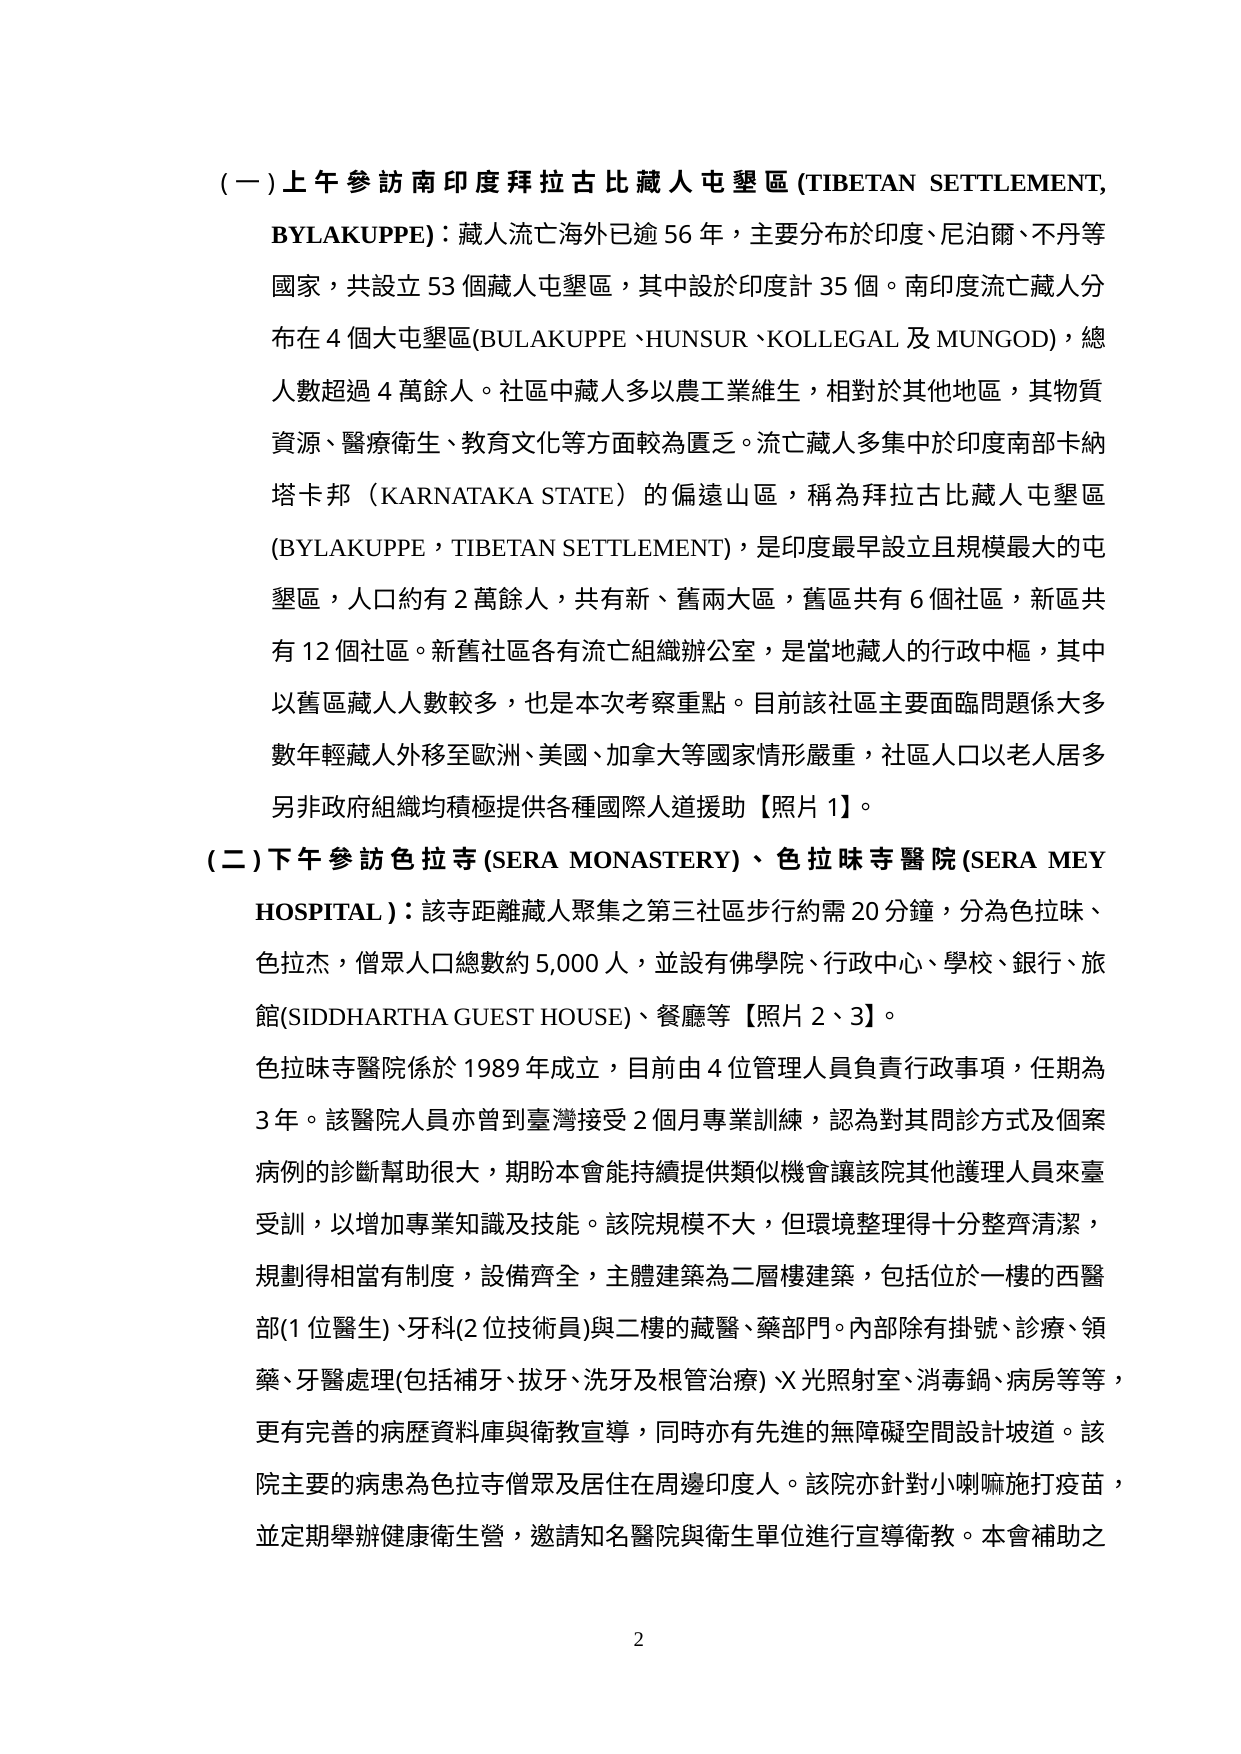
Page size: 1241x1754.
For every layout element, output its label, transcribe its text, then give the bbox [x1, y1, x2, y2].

text (二)下午參訪色拉寺(SERA MONASTERY)、色拉昧寺醫院(SERA MEY HOSPITAL )：該寺距離藏人聚集之第三社區步行約需20分鐘，分為色拉昧、色拉杰，僧眾人口總數約5,000人，並設有佛學院、行政中心、學校、銀行、旅館(SIDDHARTHA GUEST HOUSE)、餐廳等【照片2、3】。 [207, 827, 1106, 1035]
text (一)上午參訪南印度拜拉古比藏人屯墾區(TIBETAN SETTLEMENT, BYLAKUPPE)：藏人流亡海外已逾56 年，主要分布於印度、尼泊爾、不丹等國家，共設立53 個藏人屯墾區，其中設於印度計35 個。南印度流亡藏人分布在4 個大屯墾區(BULAKUPPE、HUNSUR、KOLLEGAL 及MUNGOD)，總人數超過4 萬餘人。社區中藏人多以農工業維生，相對於其他地區，其物質資源、醫療衛生、教育文化等方面較為匱乏。流亡藏人多集中於印度南部卡納塔卡邦（KARNATAKA STATE）的偏遠山區，稱為拜拉古比藏人屯墾區(BYLAKUPPE，TIBETAN SETTLEMENT)，是印度最早設立且規模最大的屯墾區，人口約有2萬餘人，共有新、舊兩大區，舊區共有6個社區，新區共有12個社區。新舊社區各有流亡組織辦公室，是當地藏人的行政中樞，其中以舊區藏人人數較多，也是本次考察重點。目前該社區主要面臨問題係大多數年輕藏人外移至歐洲、美國、加拿大等國家情形嚴重，社區人口以老人居多，另非政府組織均積極提供各種國際人道援助【照片1】。 [220, 150, 1106, 827]
text 色拉昧寺醫院係於1989年成立，目前由4位管理人員負責行政事項，任期為3年。該醫院人員亦曾到臺灣接受2個月專業訓練，認為對其問診方式及個案病例的診斷幫助很大，期盼本會能持續提供類似機會讓該院其他護理人員來臺受訓，以增加專業知識及技能。該院規模不大，但環境整理得十分整齊清潔，規劃得相當有制度，設備齊全，主體建築為二層樓建築，包括位於一樓的西醫部(1位醫生)、牙科(2位技術員)與二樓的藏醫、藥部門。內部除有掛號、診療、領藥、牙醫處理(包括補牙、拔牙、洗牙及根管治療)、X光照射室、消毒鍋、病房等等，更有完善的病歷資料庫與衛教宣導，同時亦有先進的無障礙空間設計坡道。該院主要的病患為色拉寺僧眾及居住在周邊印度人。該院亦針對小喇嘛施打疫苗，並定期舉辦健康衛生營，邀請知名醫院與衛生單位進行宣導衛教。本會補助之臺北醫學大學於該寺院執行之國際醫療服務計畫，包括針對134名僧侶進行口腔健康檢查及治療（蛀牙填補），另提供健康問題諮詢、藥品及一般外傷治療。該寺院僧侶對臺北醫學大學所提供的醫療服務反應熱烈，並期盼能繼續提供類似醫療服務【照片4、5】。 [255, 1035, 1106, 1556]
